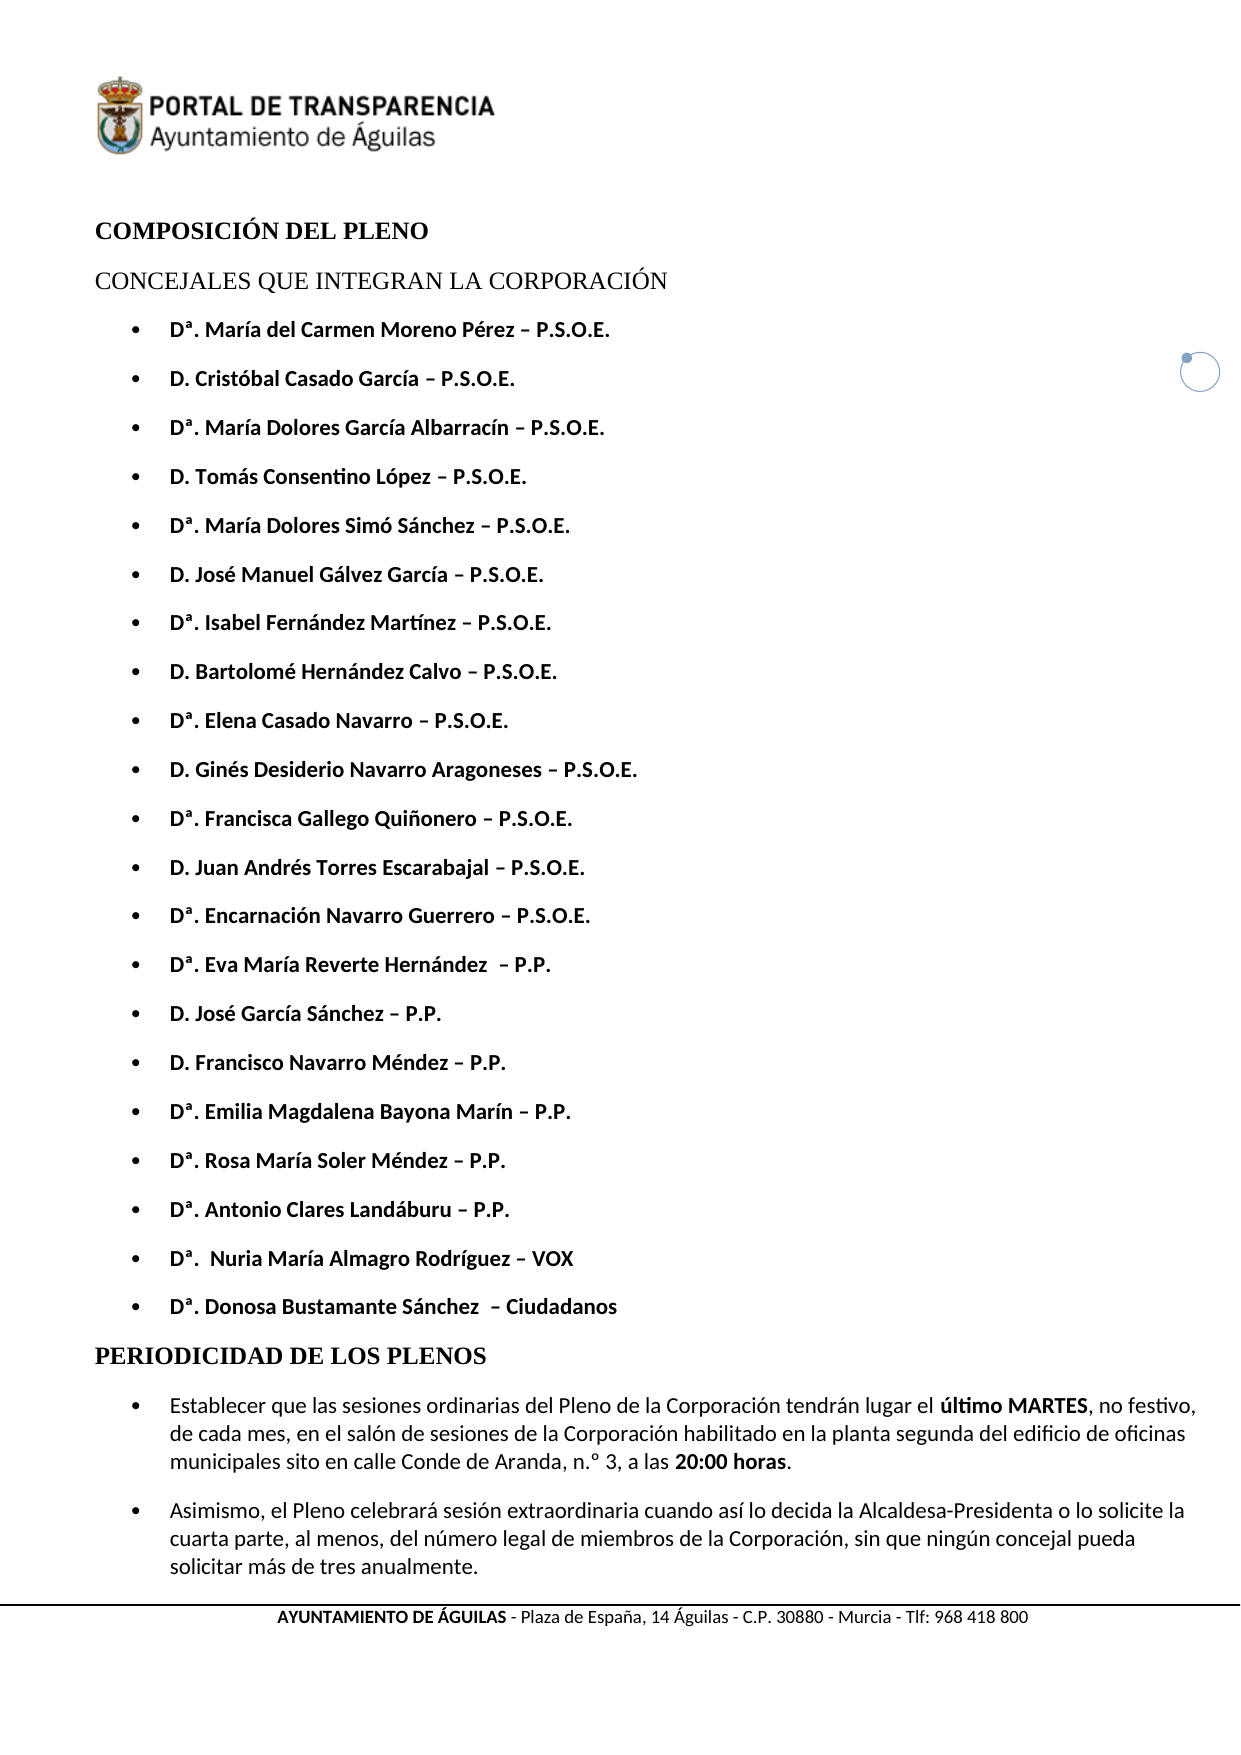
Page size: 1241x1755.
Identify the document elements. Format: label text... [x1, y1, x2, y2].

list D. Juan Andrés Torres Escarabajal – P.S.O.E. [132, 853, 1211, 881]
list D. José García Sánchez – P.P. [132, 999, 1211, 1027]
list D. Francisco Navarro Méndez – P.P. [132, 1048, 1211, 1076]
list Dª. Antonio Clares Landáburu – P.P. [132, 1195, 1211, 1223]
list [1182, 364, 1211, 390]
list Dª. María Dolores Simó Sánchez – P.S.O.E. [132, 511, 1211, 539]
text CONCEJALES QUE INTEGRAN LA CORPORACIÓN [94, 266, 1211, 294]
subtitle PERIODICIDAD DE LOS PLENOS [94, 1341, 1211, 1370]
list Dª. Elena Casado Navarro – P.S.O.E. [132, 706, 1211, 734]
list Establecer que las sesiones ordinarias del Pleno de la Corporación tendrán lugar el último MARTES, no festivo, de cada mes, en el salón de sesiones de la Corporación habilitado en la planta segunda del edificio de oficinas municipales sito en calle Conde de Aranda, n.º 3, a las 20:00 horas. [132, 1391, 1211, 1475]
list D. Tomás Consentino López – P.S.O.E. [132, 462, 1211, 490]
list Dª. Nuria María Almagro Rodríguez – VOX [132, 1244, 1211, 1272]
list Dª. Donosa Bustamante Sánchez – Ciudadanos [132, 1292, 1211, 1321]
list Dª. Francisca Gallego Quiñonero – P.S.O.E. [132, 804, 1211, 832]
list D. José Manuel Gálvez García – P.S.O.E. [132, 560, 1211, 588]
list Dª. Isabel Fernández Martínez – P.S.O.E. [132, 608, 1211, 637]
list Dª. Rosa María Soler Méndez – P.P. [132, 1146, 1211, 1174]
subtitle COMPOSICIÓN DEL PLENO [94, 216, 1211, 245]
list Dª. Emilia Magdalena Bayona Marín – P.P. [132, 1097, 1211, 1125]
list Dª. Encarnación Navarro Guerrero – P.S.O.E. [132, 902, 1211, 930]
list Asimismo, el Pleno celebrará sesión extraordinaria cuando así lo decida la Alcaldesa-Presidenta o lo solicite la cuarta parte, al menos, del número legal de miembros de la Corporación, sin que ningún concejal pueda solicitar más de tres anualmente. [132, 1496, 1211, 1580]
list Dª. María Dolores García Albarracín – P.S.O.E. [132, 413, 1211, 441]
list Dª. María del Carmen Moreno Pérez – P.S.O.E. [132, 315, 1211, 343]
list D. Ginés Desiderio Navarro Aragoneses – P.S.O.E. [132, 755, 1211, 783]
list Dª. Eva María Reverte Hernández – P.P. [132, 951, 1211, 978]
list D. Bartolomé Hernández Calvo – P.S.O.E. [132, 657, 1211, 685]
list D. Cristóbal Casado García – P.S.O.E. [132, 364, 1194, 392]
